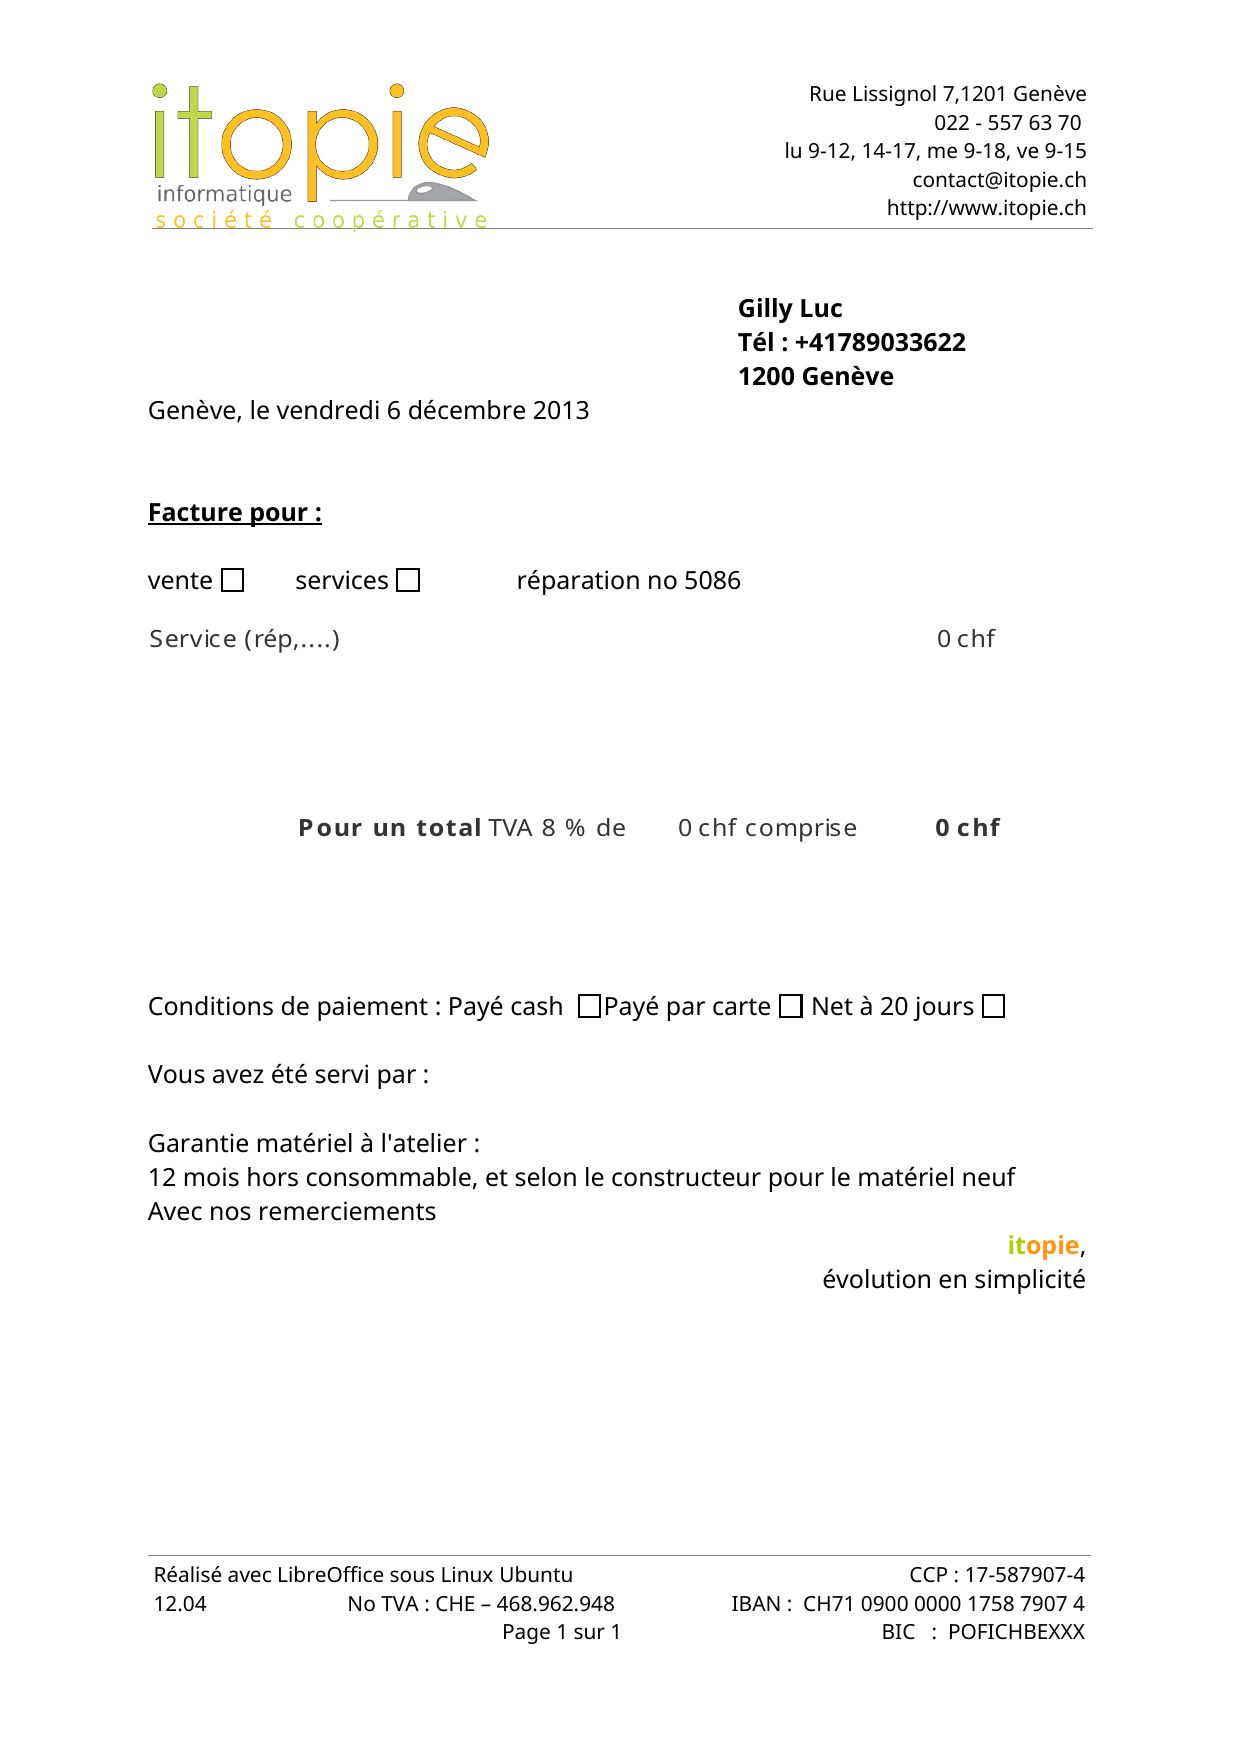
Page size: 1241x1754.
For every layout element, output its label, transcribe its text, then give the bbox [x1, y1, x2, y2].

text Genève, le vendredi 6 décembre 2013 [148, 392, 1093, 427]
text évolution en simplicité [148, 1262, 1093, 1296]
text 12 mois hors consommable, et selon le constructeur pour le matériel neuf [148, 1159, 1093, 1193]
text Facture pour : [148, 495, 1093, 529]
text Garantie matériel à l'atelier : [148, 1125, 1093, 1159]
text Conditions de paiement : Payé cash Payé par carte Net à 20 jours [148, 989, 1093, 1023]
text 1200 Genève [148, 358, 1093, 392]
text Avec nos remerciements [148, 1193, 1093, 1227]
text Tél : +41789033622 [148, 324, 1093, 358]
text itopie, [148, 1227, 1093, 1262]
text Vous avez été servi par : [148, 1057, 1093, 1091]
picture [138, 72, 500, 244]
text Gilly Luc [148, 290, 1093, 324]
text vente services réparation no 5086 [148, 563, 1093, 597]
